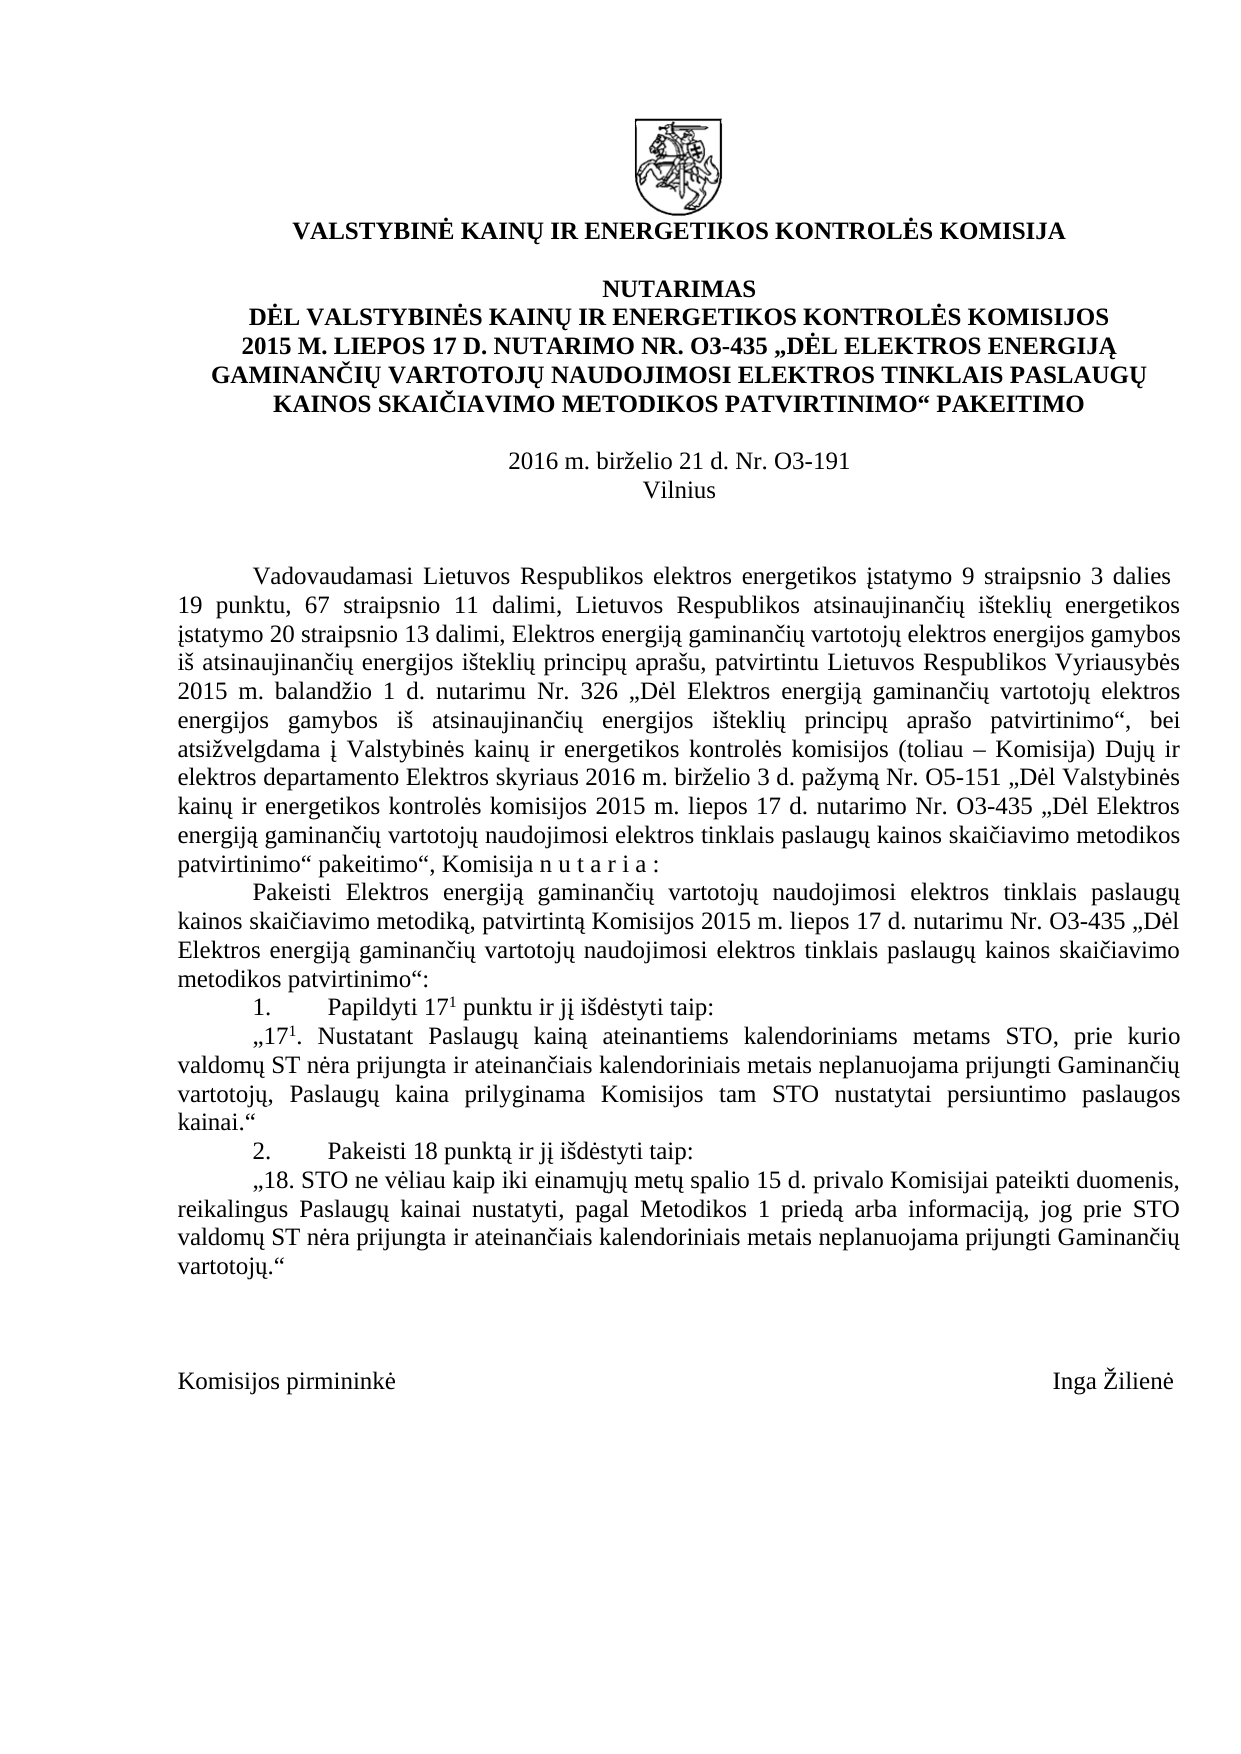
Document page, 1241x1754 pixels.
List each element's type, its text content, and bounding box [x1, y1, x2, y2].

text Pakeisti Elektros energiją gaminančių vartotojų naudojimosi elektros tinklais paslaugų kainos skaičiavimo metodiką, patvirtintą Komisijos 2015 m. liepos 17 d. nutarimu Nr. O3-435 „Dėl Elektros energiją gaminančių vartotojų naudojimosi elektros tinklais paslaugų kainos skaičiavimo metodikos patvirtinimo“: [177, 877, 1181, 992]
text „171. Nustatant Paslaugų kainą ateinantiems kalendoriniams metams STO, prie kurio valdomų ST nėra prijungta ir ateinančiais kalendoriniais metais neplanuojama prijungti Gaminančių vartotojų, Paslaugų kaina prilyginama Komisijos tam STO nustatytai persiuntimo paslaugos kainai.“ [177, 1021, 1181, 1136]
text Komisijos pirmininkė Inga Žilienė [177, 1366, 1181, 1395]
text DĖL VALSTYBINĖS KAINŲ IR ENERGETIKOS KONTROLĖS KOMISIJOS 2015 M. LIEPOS 17 D. NUTARIMO NR. O3-435 „DĖL ELEKTROS ENERGIJĄ GAMINANČIŲ VARTOTOJŲ NAUDOJIMOSI ELEKTROS TINKLAIS PASLAUGŲ KAINOS SKAIČIAVIMO METODIKOS PATVIRTINIMO“ PAKEITIMO [177, 302, 1181, 417]
text „18. STO ne vėliau kaip iki einamųjų metų spalio 15 d. privalo Komisijai pateikti duomenis, reikalingus Paslaugų kainai nustatyti, pagal Metodikos 1 priedą arba informaciją, jog prie STO valdomų ST nėra prijungta ir ateinančiais kalendoriniais metais neplanuojama prijungti Gaminančių vartotojų.“ [177, 1165, 1181, 1280]
text NUTARIMAS [177, 274, 1181, 302]
text 2. Pakeisti 18 punktą ir jį išdėstyti taip: [177, 1136, 1181, 1165]
text 1. Papildyti 171 punktu ir jį išdėstyti taip: [177, 992, 1181, 1021]
text Vilnius [177, 475, 1181, 504]
text vALSTYBINĖ KAINŲ IR ENERGETIKOS KONTROLĖS KOMISIJA [177, 216, 1181, 245]
text 2016 m. birželio 21 d. Nr. O3-191 [177, 446, 1181, 475]
text Vadovaudamasi Lietuvos Respublikos elektros energetikos įstatymo 9 straipsnio 3 dalies 19 punktu, 67 straipsnio 11 dalimi, Lietuvos Respublikos atsinaujinančių išteklių energetikos įstatymo 20 straipsnio 13 dalimi, Elektros energiją gaminančių vartotojų elektros energijos gamybos iš atsinaujinančių energijos išteklių principų aprašu, patvirtintu Lietuvos Respublikos Vyriausybės 2015 m. balandžio 1 d. nutarimu Nr. 326 „Dėl Elektros energiją gaminančių vartotojų elektros energijos gamybos iš atsinaujinančių energijos išteklių principų aprašo patvirtinimo“, bei atsižvelgdama į Valstybinės kainų ir energetikos kontrolės komisijos (toliau – Komisija) Dujų ir elektros departamento Elektros skyriaus 2016 m. birželio 3 d. pažymą Nr. O5-151 „Dėl Valstybinės kainų ir energetikos kontrolės komisijos 2015 m. liepos 17 d. nutarimo Nr. O3-435 „Dėl Elektros energiją gaminančių vartotojų naudojimosi elektros tinklais paslaugų kainos skaičiavimo metodikos patvirtinimo“ pakeitimo“, Komisija n u t a r i a : [177, 561, 1181, 877]
